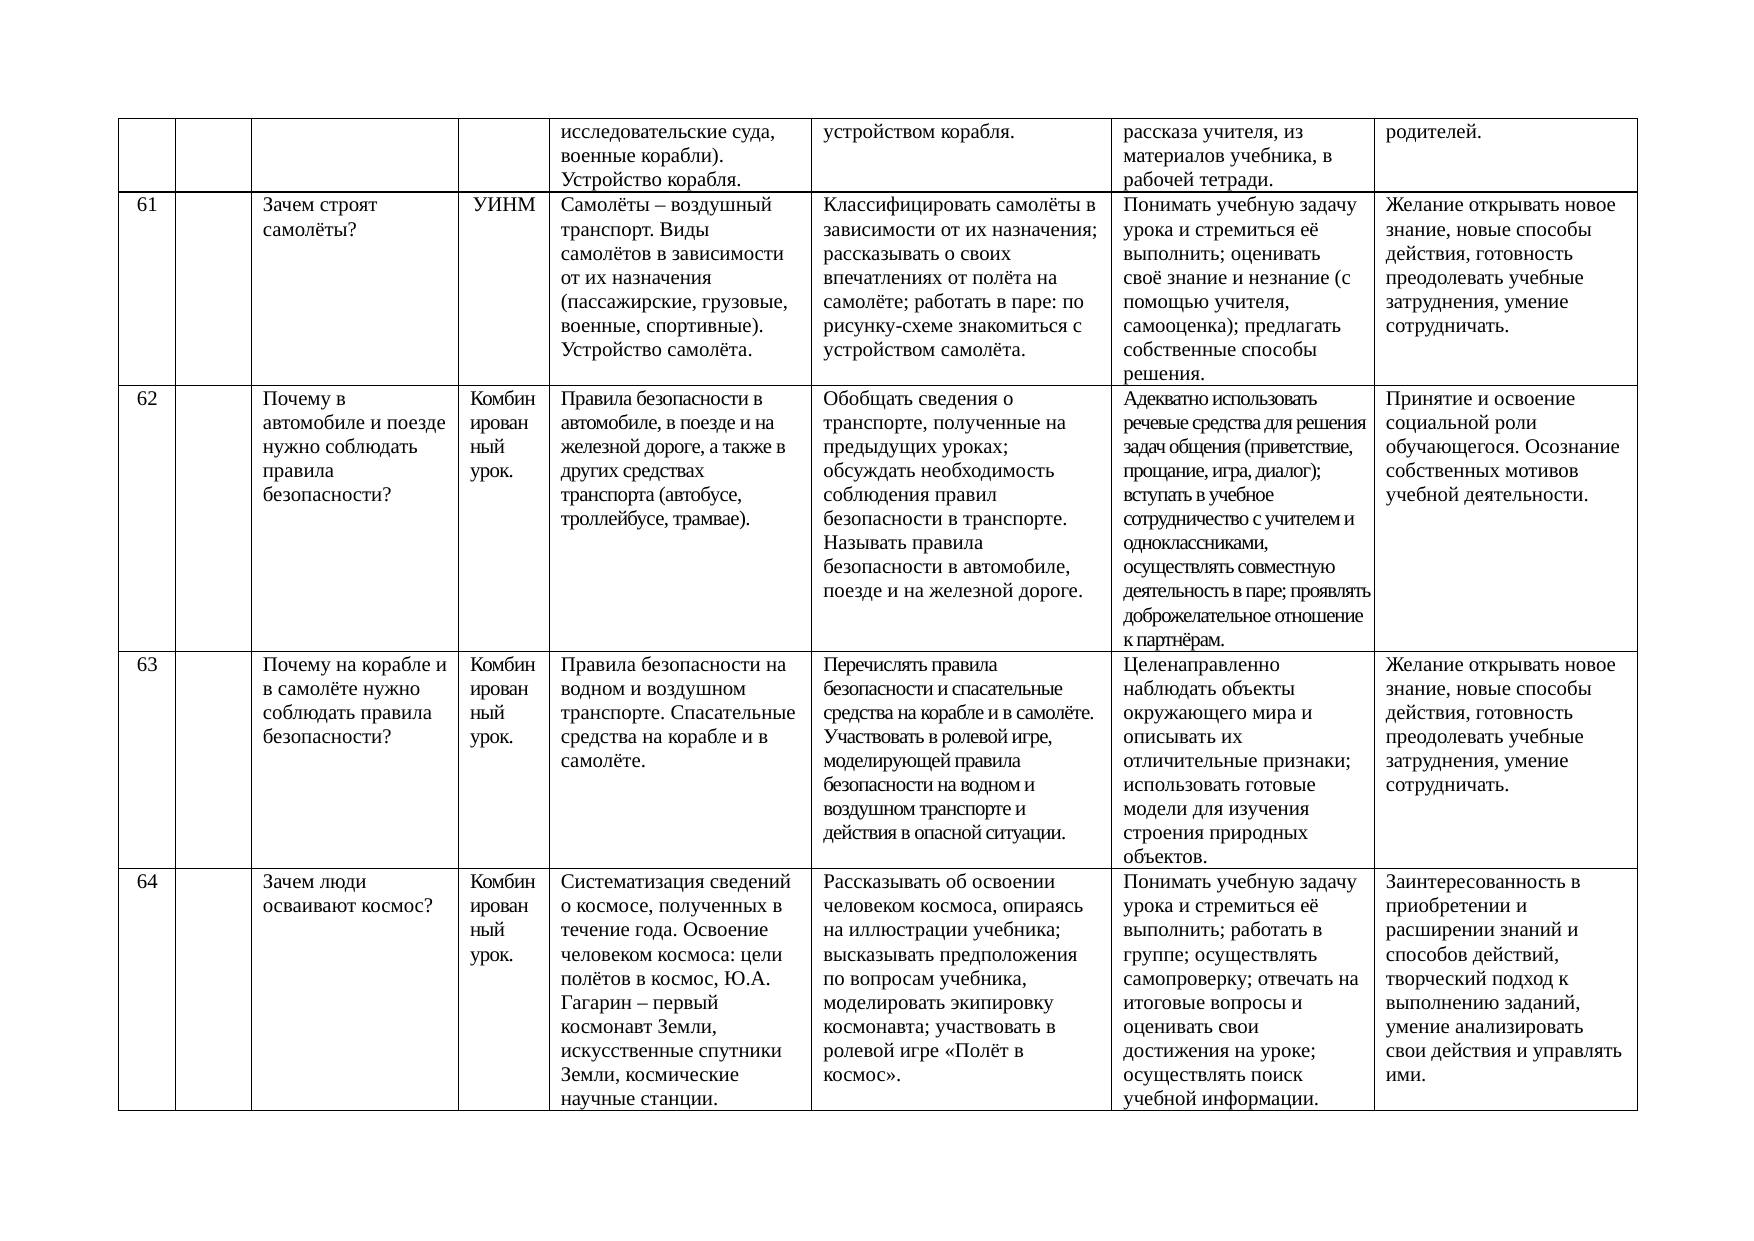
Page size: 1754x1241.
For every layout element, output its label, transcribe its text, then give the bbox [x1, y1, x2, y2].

table_cell Заинтересованность в приобретении и расширении знаний и способов действий, творческий подход к выполнению заданий, умение анализировать свои действия и управлять ими. [1375, 869, 1637, 1110]
table_cell Адекватно использовать речевые средства для решения задач общения (приветствие, прощание, игра, диалог); вступать в учебное сотрудничество с учителем и одноклассниками, осуществлять совместную деятельность в паре; проявлять доброжелательное отношение к партнёрам. [1112, 386, 1374, 651]
table_cell Желание открывать новое знание, новые способы действия, готовность преодолевать учебные затруднения, умение сотрудничать. [1375, 193, 1637, 385]
table_cell Самолёты – воздушный транспорт. Виды самолётов в зависимости от их назначения (пассажирские, грузовые, военные, спортивные). Устройство самолёта. [550, 193, 811, 385]
table_cell [119, 119, 175, 191]
table_cell Комбинированный урок. [459, 386, 549, 651]
table_cell [252, 119, 458, 191]
table_cell Рассказывать об освоении человеком космоса, опираясь на иллюстрации учебника; высказывать предположения по вопросам учебника, моделировать экипировку космонавта; участвовать в ролевой игре «Полёт в космос». [812, 869, 1111, 1110]
table_cell Правила безопасности на водном и воздушном транспорте. Спасательные средства на корабле и в самолёте. [550, 652, 811, 868]
table_cell [176, 119, 251, 191]
table_cell 64 [119, 869, 175, 1110]
table_cell 63 [119, 652, 175, 868]
table_cell 61 [119, 193, 175, 385]
table_cell [176, 652, 251, 868]
table_cell [176, 193, 251, 385]
table_cell Желание открывать новое знание, новые способы действия, готовность преодолевать учебные затруднения, умение сотрудничать. [1375, 652, 1637, 868]
table_cell УИНМ [459, 193, 549, 385]
table_cell Почему в автомобиле и поезде нужно соблюдать правила безопасности? [252, 386, 458, 651]
table_cell Понимать учебную задачу урока и стремиться её выполнить; оценивать своё знание и незнание (с помощью учителя, самооценка); предлагать собственные способы решения. [1112, 193, 1374, 385]
table_cell Комбинированный урок. [459, 869, 549, 1110]
table_cell Обобщать сведения о транспорте, полученные на предыдущих уроках; обсуждать необходимость соблюдения правил безопасности в транспорте. Называть правила безопасности в автомобиле, поезде и на железной дороге. [812, 386, 1111, 651]
table_cell Классифицировать корабли в зависимости от их назначения; рассказывать о своих впечатлениях от плавания на корабле; работать в паре: по рисунку-схеме знакомиться с устройством корабля. [812, 119, 1111, 191]
table_cell Зачем люди осваивают космос? [252, 869, 458, 1110]
table_cell [176, 869, 251, 1110]
table_cell [459, 119, 549, 191]
table_cell Правила безопасности в автомобиле, в поезде и на железной дороге, а также в других средствах транспорта (автобусе, троллейбусе, трамвае). [550, 386, 811, 651]
table_cell Классифицировать самолёты в зависимости от их назначения; рассказывать о своих впечатлениях от полёта на самолёте; работать в паре: по рисунку-схеме знакомиться с устройством самолёта. [812, 193, 1111, 385]
table_cell Комбинированный урок. [459, 652, 549, 868]
table_cell Принятие и освоение социальной роли обучающегося. Осознание собственных мотивов учебной деятельности. [1375, 386, 1637, 651]
table_cell 62 [119, 386, 175, 651]
table_cell Перечислять правила безопасности и спасательные средства на корабле и в самолёте. Участвовать в ролевой игре, моделирующей правила безопасности на водном и воздушном транспорте и действия в опасной ситуации. [812, 652, 1111, 868]
table_cell [176, 386, 251, 651]
table_cell Зачем строят самолёты? [252, 193, 458, 385]
table_cell Почему на корабле и в самолёте нужно соблюдать правила безопасности? [252, 652, 458, 868]
table_cell Положительное отношение к процессу учения, к приобретению знаний и умений; принимать оценки одноклассников, учителя, родителей. [1375, 119, 1637, 191]
